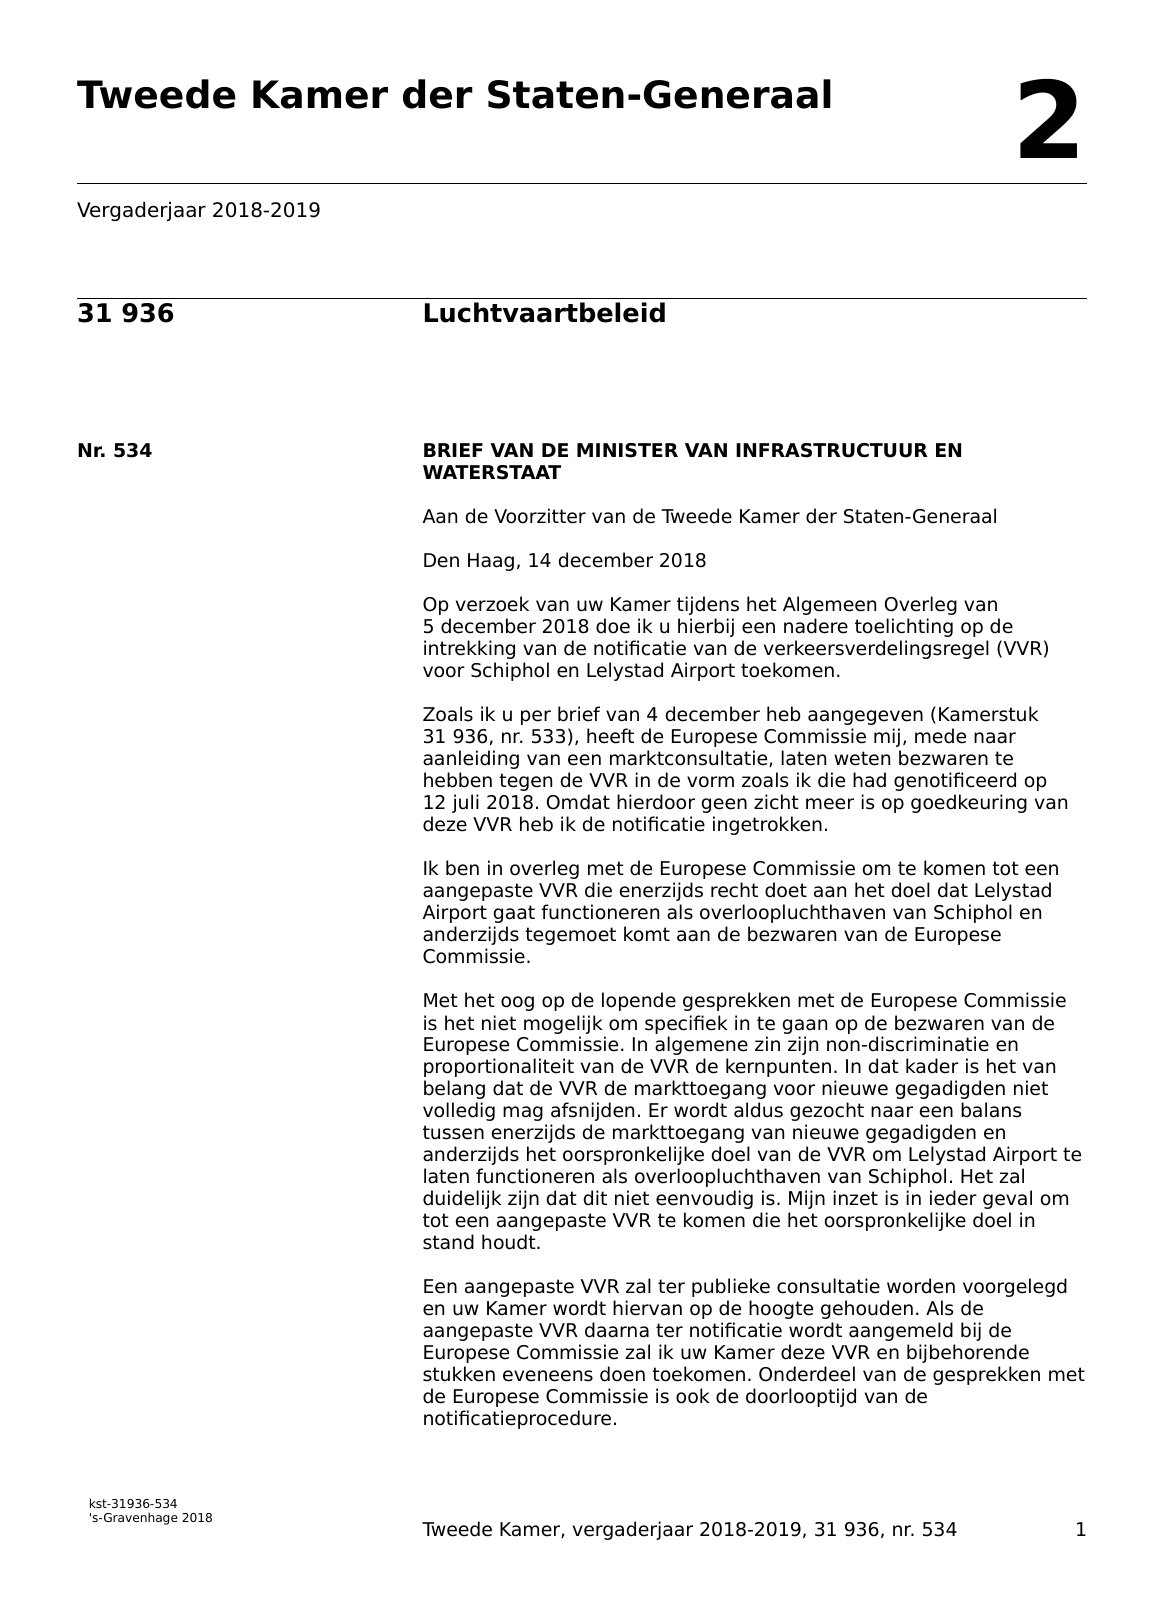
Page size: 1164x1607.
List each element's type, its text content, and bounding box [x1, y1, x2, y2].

text Aan de Voorzitter van de Tweede Kamer der Staten-Generaal [422, 506, 1087, 528]
text Op verzoek van uw Kamer tijdens het Algemeen Overleg van 5 december 2018 doe ik u hierbij een nadere toelichting op de intrekking van de notificatie van de verkeersverdelingsregel (VVR) voor Schiphol en Lelystad Airport toekomen. [422, 594, 1087, 682]
text Ik ben in overleg met de Europese Commissie om te komen tot een aangepaste VVR die enerzijds recht doet aan het doel dat Lelystad Airport gaat functioneren als overloopluchthaven van Schiphol en anderzijds tegemoet komt aan de bezwaren van de Europese Commissie. [422, 858, 1087, 968]
table_header Tweede Kamer der Staten-Generaal [77, 59, 886, 183]
text Met het oog op de lopende gesprekken met de Europese Commissie is het niet mogelijk om specifiek in te gaan op de bezwaren van de Europese Commissie. In algemene zin zijn non-discriminatie en proportionaliteit van de VVR de kernpunten. In dat kader is het van belang dat de VVR de markttoegang voor nieuwe gegadigden niet volledig mag afsnijden. Er wordt aldus gezocht naar een balans tussen enerzijds de markttoegang van nieuwe gegadigden en anderzijds het oorspronkelijke doel van de VVR om Lelystad Airport te laten functioneren als overloopluchthaven van Schiphol. Het zal duidelijk zijn dat dit niet eenvoudig is. Mijn inzet is in ieder geval om tot een aangepaste VVR te komen die het oorspronkelijke doel in stand houdt. [422, 990, 1087, 1254]
table_cell Vergaderjaar 2018-2019 [77, 184, 1087, 298]
subtitle 31 936 Luchtvaartbeleid [77, 299, 1087, 329]
subtitle Nr. 534 BRIEF VAN DE MINISTER VAN INFRASTRUCTUUR EN WATERSTAAT [77, 440, 1087, 484]
text kst-31936-534 [88, 1497, 323, 1511]
table_header 2 [886, 59, 1087, 183]
text 's-Gravenhage 2018 [88, 1511, 323, 1525]
text Den Haag, 14 december 2018 [422, 550, 1087, 572]
text Zoals ik u per brief van 4 december heb aangegeven (Kamerstuk 31 936, nr. 533), heeft de Europese Commissie mij, mede naar aanleiding van een marktconsultatie, laten weten bezwaren te hebben tegen de VVR in de vorm zoals ik die had genotificeerd op 12 juli 2018. Omdat hierdoor geen zicht meer is op goedkeuring van deze VVR heb ik de notificatie ingetrokken. [422, 704, 1087, 836]
text Een aangepaste VVR zal ter publieke consultatie worden voorgelegd en uw Kamer wordt hiervan op de hoogte gehouden. Als de aangepaste VVR daarna ter notificatie wordt aangemeld bij de Europese Commissie zal ik uw Kamer deze VVR en bijbehorende stukken eveneens doen toekomen. Onderdeel van de gesprekken met de Europese Commissie is ook de doorlooptijd van de notificatieprocedure. [422, 1276, 1087, 1430]
